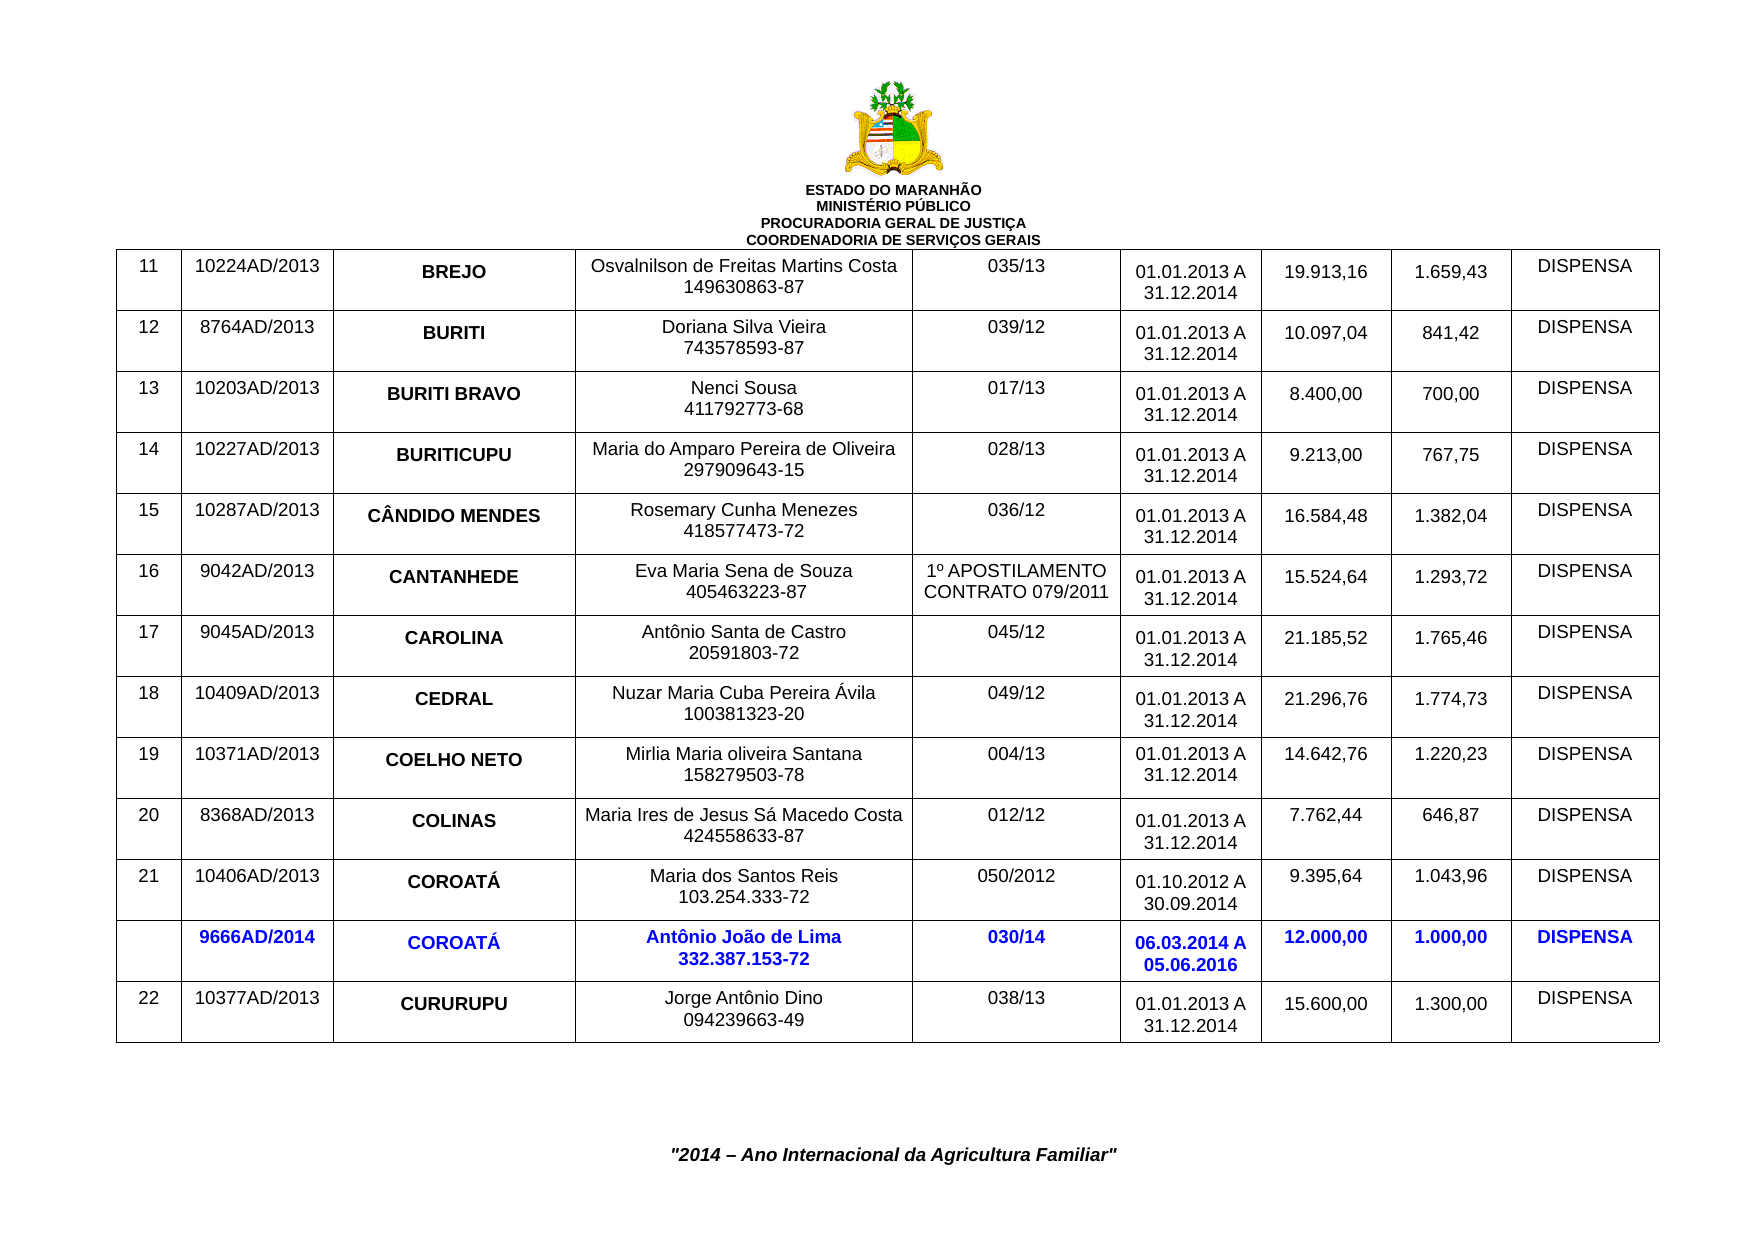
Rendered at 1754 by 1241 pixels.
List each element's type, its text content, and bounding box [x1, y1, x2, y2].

table_cell 10371AD/2013 [182, 738, 333, 798]
table_cell 038/13 [913, 982, 1120, 1042]
table_cell 06.03.2014 A 05.06.2016 [1121, 921, 1261, 981]
table_cell CÂNDIDO MENDES [334, 494, 575, 554]
table_cell CAROLINA [334, 616, 575, 676]
table_cell 1º APOSTILAMENTO CONTRATO 079/2011 [913, 555, 1120, 615]
table_cell 14.642,76 [1262, 738, 1391, 798]
table_cell BURITI [334, 311, 575, 371]
table_cell CURURUPU [334, 982, 575, 1042]
table_cell COELHO NETO [334, 738, 575, 798]
table_cell 01.01.2013 A 31.12.2014 [1121, 677, 1261, 737]
table_cell 10227AD/2013 [182, 433, 333, 493]
table_cell Nuzar Maria Cuba Pereira Ávila 100381323-20 [576, 677, 912, 737]
table_cell 12.000,00 [1262, 921, 1391, 981]
table_cell 15 [117, 494, 181, 554]
table_cell 017/13 [913, 372, 1120, 432]
table_cell DISPENSA [1512, 799, 1659, 859]
table_cell DISPENSA [1512, 433, 1659, 493]
table_cell 767,75 [1392, 433, 1511, 493]
picture [839, 75, 948, 182]
table_cell Maria do Amparo Pereira de Oliveira 297909643-15 [576, 433, 912, 493]
table_cell DISPENSA [1512, 555, 1659, 615]
table_cell CEDRAL [334, 677, 575, 737]
table_cell COLINAS [334, 799, 575, 859]
table_cell 17 [117, 616, 181, 676]
table_cell 16 [117, 555, 181, 615]
table_cell 1.659,43 [1392, 250, 1511, 309]
table_cell 10287AD/2013 [182, 494, 333, 554]
table_cell BURITICUPU [334, 433, 575, 493]
table_cell 12 [117, 311, 181, 371]
table_cell 01.01.2013 A 31.12.2014 [1121, 616, 1261, 676]
table_cell COROATÁ [334, 860, 575, 920]
table_cell 21 [117, 860, 181, 920]
table_cell 8368AD/2013 [182, 799, 333, 859]
table_cell 9.213,00 [1262, 433, 1391, 493]
table_cell 10377AD/2013 [182, 982, 333, 1042]
table_cell 1.293,72 [1392, 555, 1511, 615]
table_cell Jorge Antônio Dino 094239663-49 [576, 982, 912, 1042]
table_cell 9666AD/2014 [182, 921, 333, 981]
table_cell [117, 921, 181, 981]
table_cell Mirlia Maria oliveira Santana 158279503-78 [576, 738, 912, 798]
table_cell 01.01.2013 A 31.12.2014 [1121, 555, 1261, 615]
table_cell 21.185,52 [1262, 616, 1391, 676]
table_cell 10224AD/2013 [182, 250, 333, 309]
table_cell 028/13 [913, 433, 1120, 493]
table_cell 049/12 [913, 677, 1120, 737]
table_cell 004/13 [913, 738, 1120, 798]
table_cell 19.913,16 [1262, 250, 1391, 309]
table_cell Eva Maria Sena de Souza 405463223-87 [576, 555, 912, 615]
table_cell 01.01.2013 A 31.12.2014 [1121, 982, 1261, 1042]
table_cell DISPENSA [1512, 250, 1659, 309]
table_cell 1.300,00 [1392, 982, 1511, 1042]
table_cell 10.097,04 [1262, 311, 1391, 371]
table_cell 1.043,96 [1392, 860, 1511, 920]
table_cell 9042AD/2013 [182, 555, 333, 615]
table_cell DISPENSA [1512, 677, 1659, 737]
table_cell 012/12 [913, 799, 1120, 859]
table_cell COROATÁ [334, 921, 575, 981]
table_cell 16.584,48 [1262, 494, 1391, 554]
table_cell 01.01.2013 A 31.12.2014 [1121, 250, 1261, 309]
table_cell 9.395,64 [1262, 860, 1391, 920]
table_cell 646,87 [1392, 799, 1511, 859]
table_cell 15.524,64 [1262, 555, 1391, 615]
table_cell 20 [117, 799, 181, 859]
table_cell DISPENSA [1512, 982, 1659, 1042]
table_cell 01.01.2013 A 31.12.2014 [1121, 311, 1261, 371]
table_cell 9045AD/2013 [182, 616, 333, 676]
table_cell 045/12 [913, 616, 1120, 676]
table_cell DISPENSA [1512, 616, 1659, 676]
table_cell DISPENSA [1512, 311, 1659, 371]
table_cell DISPENSA [1512, 921, 1659, 981]
table_cell 01.01.2013 A 31.12.2014 [1121, 372, 1261, 432]
table_cell 10406AD/2013 [182, 860, 333, 920]
table_cell 7.762,44 [1262, 799, 1391, 859]
table_cell 14 [117, 433, 181, 493]
table_cell Antônio Santa de Castro 20591803-72 [576, 616, 912, 676]
table_cell DISPENSA [1512, 738, 1659, 798]
table_cell 1.220,23 [1392, 738, 1511, 798]
table_cell 21.296,76 [1262, 677, 1391, 737]
table_cell 1.000,00 [1392, 921, 1511, 981]
table_cell 036/12 [913, 494, 1120, 554]
table_cell CANTANHEDE [334, 555, 575, 615]
table_cell Antônio João de Lima 332.387.153-72 [576, 921, 912, 981]
table_cell 01.10.2012 A 30.09.2014 [1121, 860, 1261, 920]
table_cell 13 [117, 372, 181, 432]
table_cell 8764AD/2013 [182, 311, 333, 371]
table_cell Rosemary Cunha Menezes 418577473-72 [576, 494, 912, 554]
table_cell 035/13 [913, 250, 1120, 309]
table_cell Doriana Silva Vieira 743578593-87 [576, 311, 912, 371]
table_cell 18 [117, 677, 181, 737]
table_cell 841,42 [1392, 311, 1511, 371]
table_cell 039/12 [913, 311, 1120, 371]
table_cell 1.774,73 [1392, 677, 1511, 737]
table_cell 11 [117, 250, 181, 309]
table_cell 1.765,46 [1392, 616, 1511, 676]
table_cell 10203AD/2013 [182, 372, 333, 432]
table_cell 01.01.2013 A 31.12.2014 [1121, 494, 1261, 554]
table_cell DISPENSA [1512, 494, 1659, 554]
table_cell 22 [117, 982, 181, 1042]
table_cell Maria dos Santos Reis 103.254.333-72 [576, 860, 912, 920]
table_cell 01.01.2013 A 31.12.2014 [1121, 738, 1261, 798]
table_cell 700,00 [1392, 372, 1511, 432]
table_cell BREJO [334, 250, 575, 309]
table_cell 8.400,00 [1262, 372, 1391, 432]
table_cell 19 [117, 738, 181, 798]
table_cell Osvalnilson de Freitas Martins Costa 149630863-87 [576, 250, 912, 309]
table_cell 050/2012 [913, 860, 1120, 920]
table_cell 10409AD/2013 [182, 677, 333, 737]
table_cell Nenci Sousa 411792773-68 [576, 372, 912, 432]
table_cell 15.600,00 [1262, 982, 1391, 1042]
table_cell DISPENSA [1512, 372, 1659, 432]
table_cell 030/14 [913, 921, 1120, 981]
table_cell BURITI BRAVO [334, 372, 575, 432]
table_cell 01.01.2013 A 31.12.2014 [1121, 799, 1261, 859]
table_cell DISPENSA [1512, 860, 1659, 920]
table_cell 1.382,04 [1392, 494, 1511, 554]
table_cell Maria Ires de Jesus Sá Macedo Costa 424558633-87 [576, 799, 912, 859]
table_cell 01.01.2013 A 31.12.2014 [1121, 433, 1261, 493]
